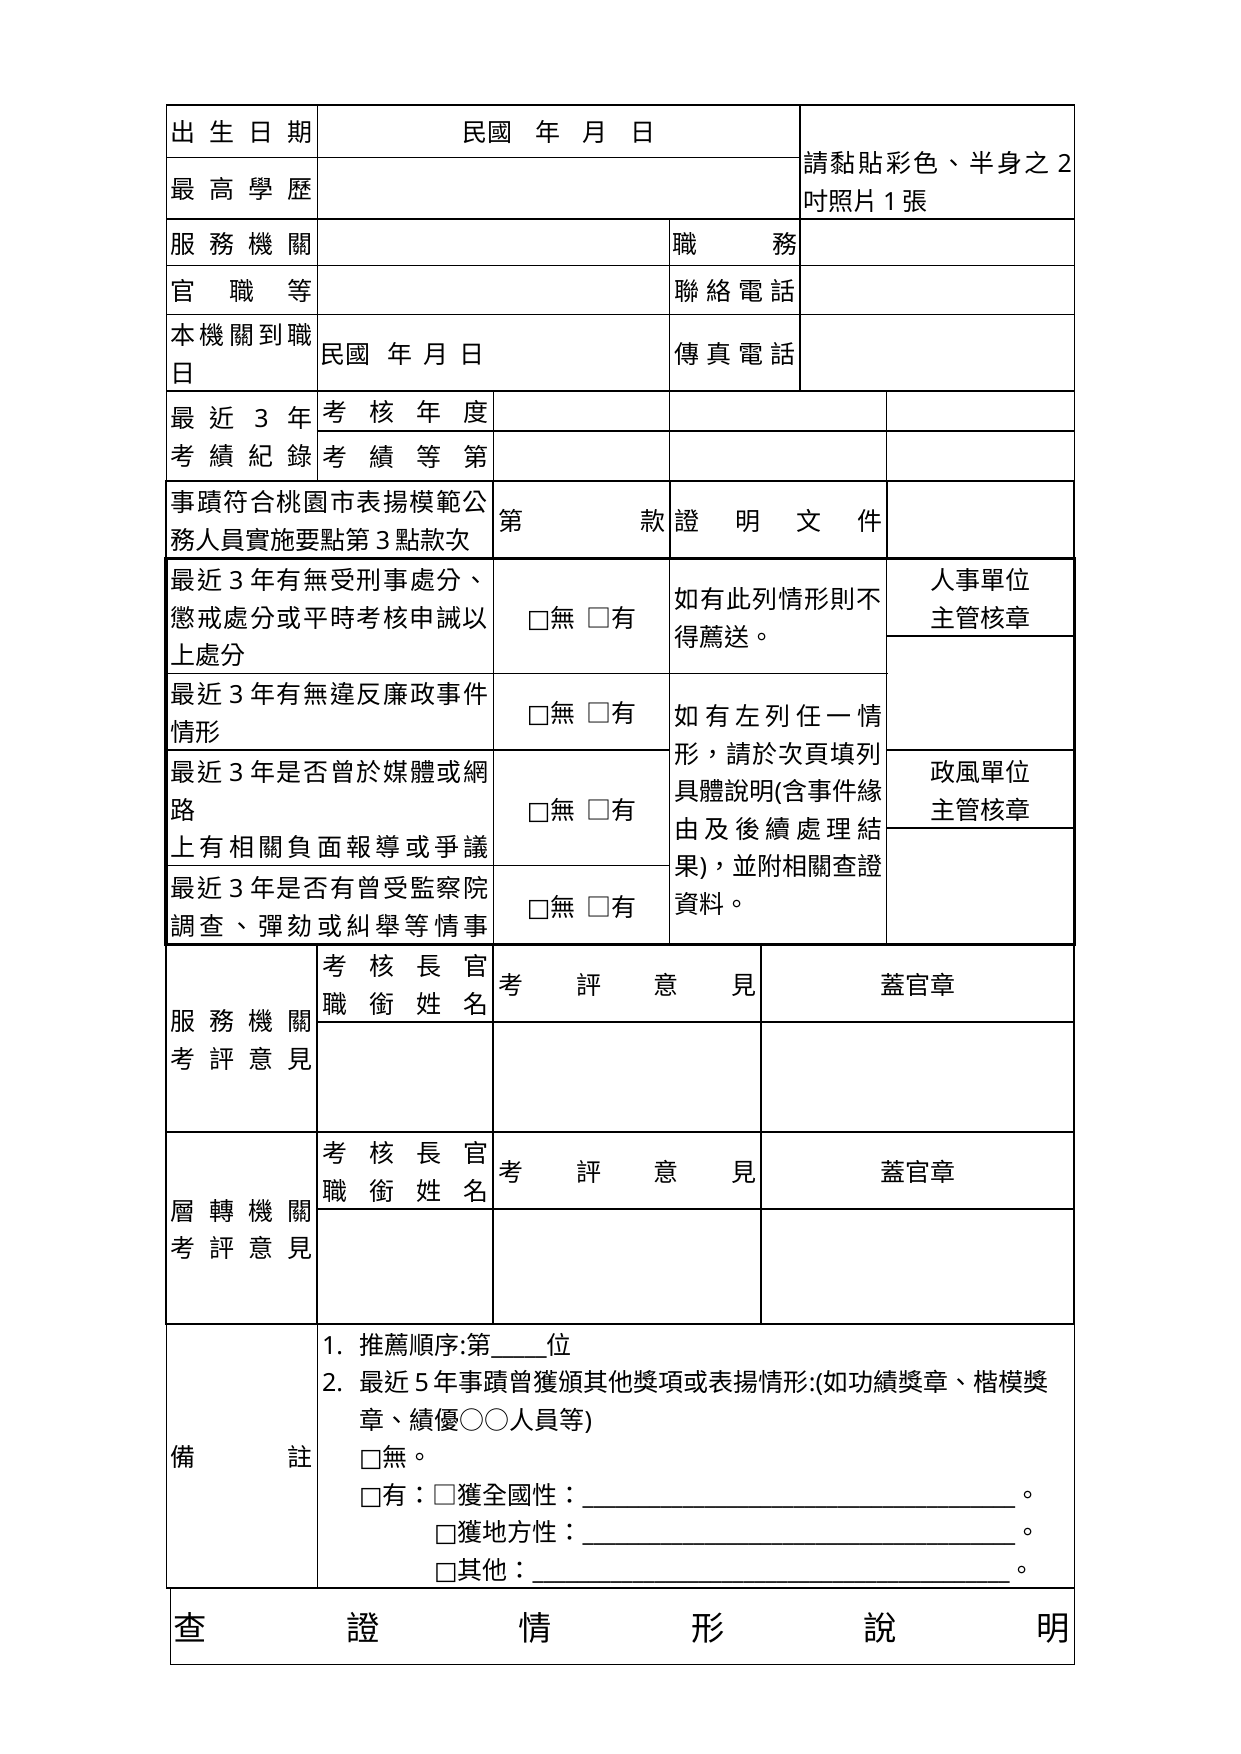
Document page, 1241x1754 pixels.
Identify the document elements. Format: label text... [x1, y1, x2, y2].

table_cell 考評意見 [494, 946, 760, 1021]
table_cell [166, 1589, 170, 1664]
table_cell 最近3年有無違反廉政事件情形 [168, 674, 493, 749]
table_cell [494, 432, 669, 480]
table_cell 出生日期 [167, 106, 317, 156]
table_cell 考評意見 [494, 1133, 760, 1208]
table_cell 民國 年 月 日 [318, 315, 669, 390]
table_cell 如有此列情形則不得薦送。 [670, 560, 886, 673]
table_cell 政風單位 主管核章 [887, 751, 1073, 827]
table_cell [318, 1210, 492, 1323]
table_cell [887, 829, 1073, 943]
table_cell [318, 266, 669, 313]
table_cell □無 □有 [494, 866, 669, 943]
table_cell [318, 1023, 492, 1131]
table_cell 蓋官章 [762, 1133, 1073, 1208]
table_cell 職務 [670, 220, 799, 265]
table_cell 傳真電話 [670, 315, 799, 390]
table_cell 證明文件 [671, 482, 886, 557]
table_cell [494, 1023, 760, 1131]
table_cell 最近3年 考績紀錄 [167, 392, 317, 480]
table_cell 官職等 [167, 266, 317, 313]
table_cell [887, 432, 1074, 480]
table_cell 推薦順序:第_____位 最近5年事蹟曾獲頒其他獎項或表揚情形:(如功績獎章、楷模獎章、績優○○人員等) □無。 □有：□獲全國性：_______________________________________。 □獲地方性：__________________­__________­___________。 □其他：____________________________________­_______。 [318, 1325, 1074, 1587]
table_cell 人事單位 主管核章 [887, 560, 1073, 635]
table_cell [887, 637, 1073, 749]
table_cell 第 款 [494, 482, 669, 557]
table_cell 聯絡電話 [670, 266, 799, 313]
table_cell □無 □有 [494, 751, 669, 865]
table_cell [318, 158, 799, 218]
table_cell 考核長官 職銜姓名 [318, 1133, 492, 1208]
table_cell □無 □有 [494, 560, 669, 673]
table_cell 最高學歷 [167, 158, 317, 218]
table_cell [494, 392, 669, 430]
table_cell 本機關到職日 [167, 315, 317, 390]
table_cell 考核年度 [318, 392, 493, 430]
table_cell [887, 392, 1074, 430]
table_cell 最近3年是否曾於媒體或網路 上有相關負面報導或爭議 [168, 751, 493, 865]
table_cell 最近3年是否有曾受監察院調查、彈劾或糾舉等情事 [168, 866, 493, 943]
table_cell 查證情形說明 [171, 1589, 1074, 1664]
table_cell 服務機關 [167, 220, 317, 265]
table_cell [762, 1210, 1073, 1323]
table_cell 蓋官章 [762, 946, 1073, 1021]
table_cell 層轉機關 考評意見 [167, 1133, 316, 1323]
table_cell [670, 392, 886, 430]
table_cell 如有左列任一情形，請於次頁填列具體說明(含事件緣由及後續處理結果)，並附相關查證資料。 [670, 674, 886, 943]
table_cell 事蹟符合桃園市表揚模範公務人員實施要點第3點款次 [167, 482, 492, 557]
table_cell [801, 220, 1074, 265]
table_cell 服務機關 考評意見 [167, 946, 316, 1131]
table_cell [888, 482, 1073, 557]
table_cell [801, 315, 1074, 390]
table_cell [670, 432, 886, 480]
table_cell [762, 1023, 1073, 1131]
table_cell 備註 [167, 1325, 317, 1587]
table_cell □無 □有 [494, 674, 669, 749]
table_cell [318, 220, 669, 265]
table_cell [801, 266, 1074, 313]
table_cell 民國 年 月 日 [318, 106, 799, 156]
table_cell 考核長官 職銜姓名 [318, 946, 492, 1021]
table_cell 考績等第 [318, 432, 493, 480]
table_cell [494, 1210, 760, 1323]
table_cell 最近3年有無受刑事處分、懲戒處分或平時考核申誡以上處分 [168, 560, 493, 673]
